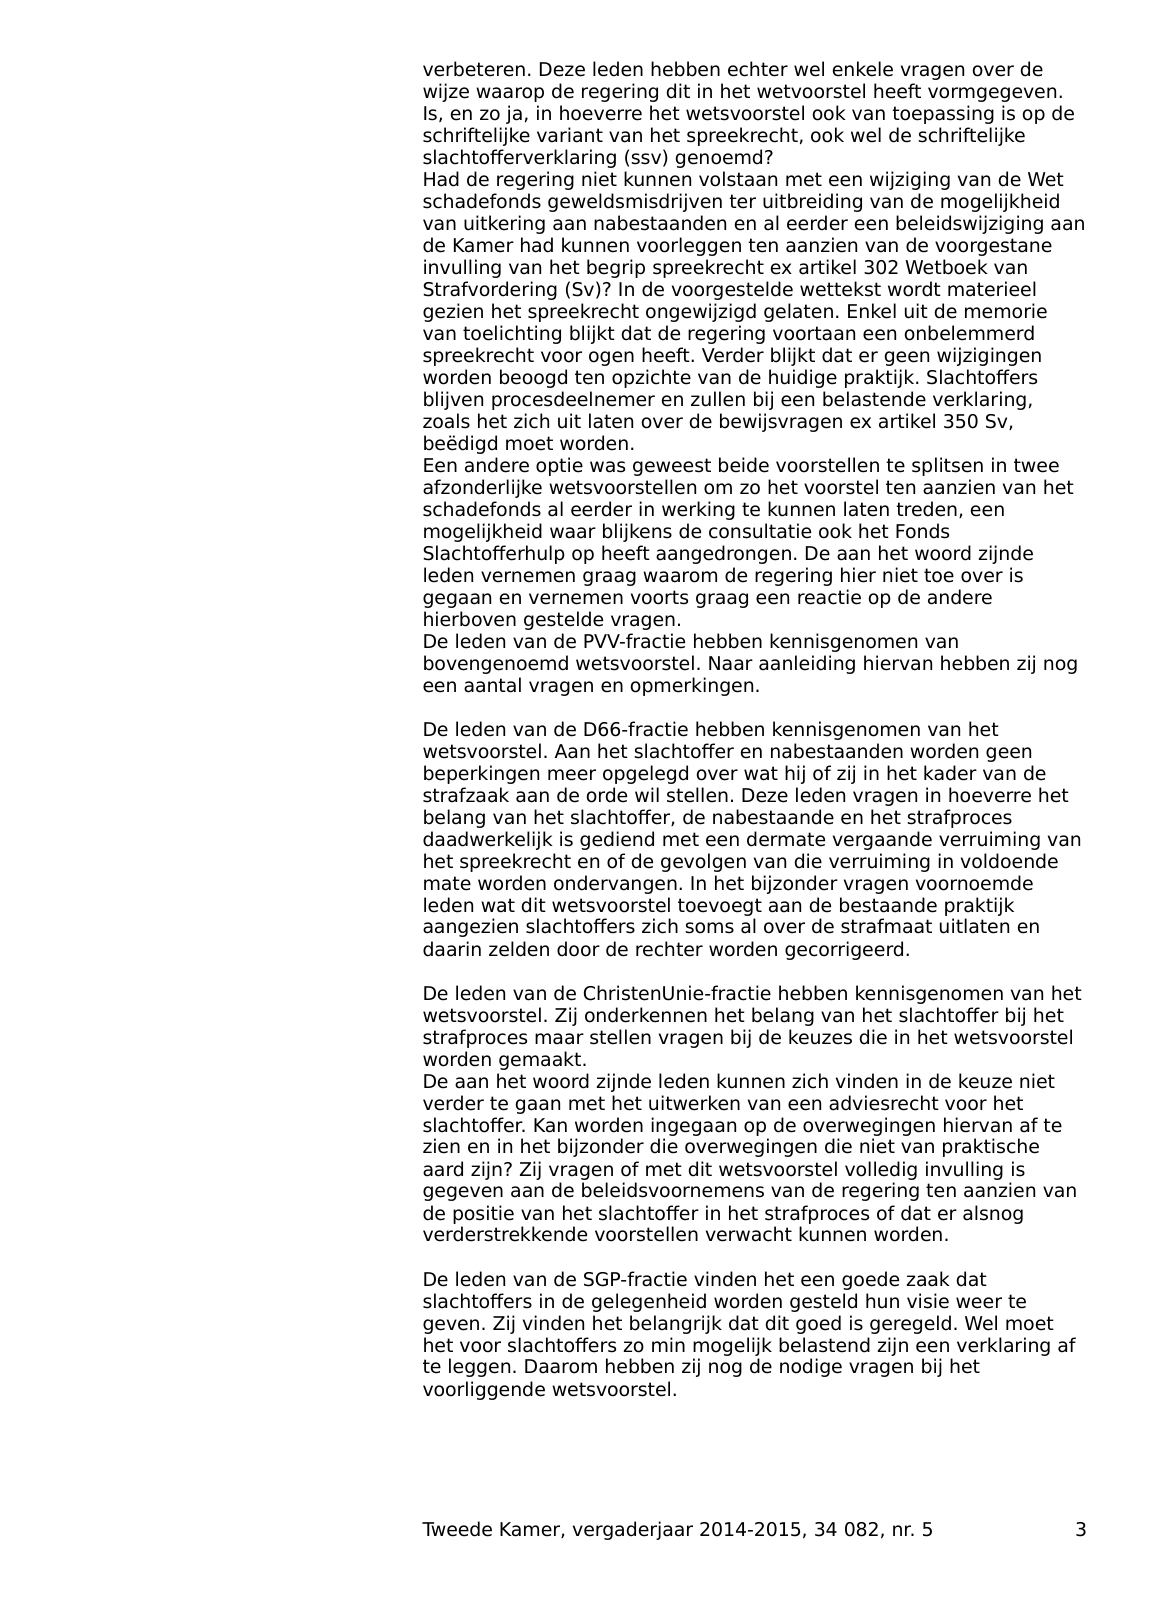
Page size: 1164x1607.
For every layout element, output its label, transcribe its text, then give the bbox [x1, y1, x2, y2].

text De leden van de PVV-fractie hebben kennisgenomen van bovengenoemd wetsvoorstel. Naar aanleiding hiervan hebben zij nog een aantal vragen en opmerkingen. [422, 631, 1087, 696]
text Had de regering niet kunnen volstaan met een wijziging van de Wet schadefonds geweldsmisdrijven ter uitbreiding van de mogelijkheid van uitkering aan nabestaanden en al eerder een beleidswijziging aan de Kamer had kunnen voorleggen ten aanzien van de voorgestane invulling van het begrip spreekrecht ex artikel 302 Wetboek van Strafvordering (Sv)? In de voorgestelde wettekst wordt materieel gezien het spreekrecht ongewijzigd gelaten. Enkel uit de memorie van toelichting blijkt dat de regering voortaan een onbelemmerd spreekrecht voor ogen heeft. Verder blijkt dat er geen wijzigingen worden beoogd ten opzichte van de huidige praktijk. Slachtoffers blijven procesdeelnemer en zullen bij een belastende verklaring, zoals het zich uit laten over de bewijsvragen ex artikel 350 Sv, beëdigd moet worden. [422, 169, 1087, 455]
text verbeteren. Deze leden hebben echter wel enkele vragen over de wijze waarop de regering dit in het wetvoorstel heeft vormgegeven. Is, en zo ja, in hoeverre het wetsvoorstel ook van toepassing is op de schriftelijke variant van het spreekrecht, ook wel de schriftelijke slachtofferverklaring (ssv) genoemd? [422, 59, 1087, 169]
text De leden van de ChristenUnie-fractie hebben kennisgenomen van het wetsvoorstel. Zij onderkennen het belang van het slachtoffer bij het strafproces maar stellen vragen bij de keuzes die in het wetsvoorstel worden gemaakt. [422, 983, 1087, 1071]
text De leden van de D66-fractie hebben kennisgenomen van het wetsvoorstel. Aan het slachtoffer en nabestaanden worden geen beperkingen meer opgelegd over wat hij of zij in het kader van de strafzaak aan de orde wil stellen. Deze leden vragen in hoeverre het belang van het slachtoffer, de nabestaande en het strafproces daadwerkelijk is gediend met een dermate vergaande verruiming van het spreekrecht en of de gevolgen van die verruiming in voldoende mate worden ondervangen. In het bijzonder vragen voornoemde leden wat dit wetsvoorstel toevoegt aan de bestaande praktijk aangezien slachtoffers zich soms al over de strafmaat uitlaten en daarin zelden door de rechter worden gecorrigeerd. [422, 719, 1087, 960]
text Een andere optie was geweest beide voorstellen te splitsen in twee afzonderlijke wetsvoorstellen om zo het voorstel ten aanzien van het schadefonds al eerder in werking te kunnen laten treden, een mogelijkheid waar blijkens de consultatie ook het Fonds Slachtofferhulp op heeft aangedrongen. De aan het woord zijnde leden vernemen graag waarom de regering hier niet toe over is gegaan en vernemen voorts graag een reactie op de andere hierboven gestelde vragen. [422, 455, 1087, 631]
text De leden van de SGP-fractie vinden het een goede zaak dat slachtoffers in de gelegenheid worden gesteld hun visie weer te geven. Zij vinden het belangrijk dat dit goed is geregeld. Wel moet het voor slachtoffers zo min mogelijk belastend zijn een verklaring af te leggen. Daarom hebben zij nog de nodige vragen bij het voorliggende wetsvoorstel. [422, 1268, 1087, 1400]
text De aan het woord zijnde leden kunnen zich vinden in de keuze niet verder te gaan met het uitwerken van een adviesrecht voor het slachtoffer. Kan worden ingegaan op de overwegingen hiervan af te zien en in het bijzonder die overwegingen die niet van praktische aard zijn? Zij vragen of met dit wetsvoorstel volledig invulling is gegeven aan de beleidsvoornemens van de regering ten aanzien van de positie van het slachtoffer in het strafproces of dat er alsnog verderstrekkende voorstellen verwacht kunnen worden. [422, 1071, 1087, 1246]
